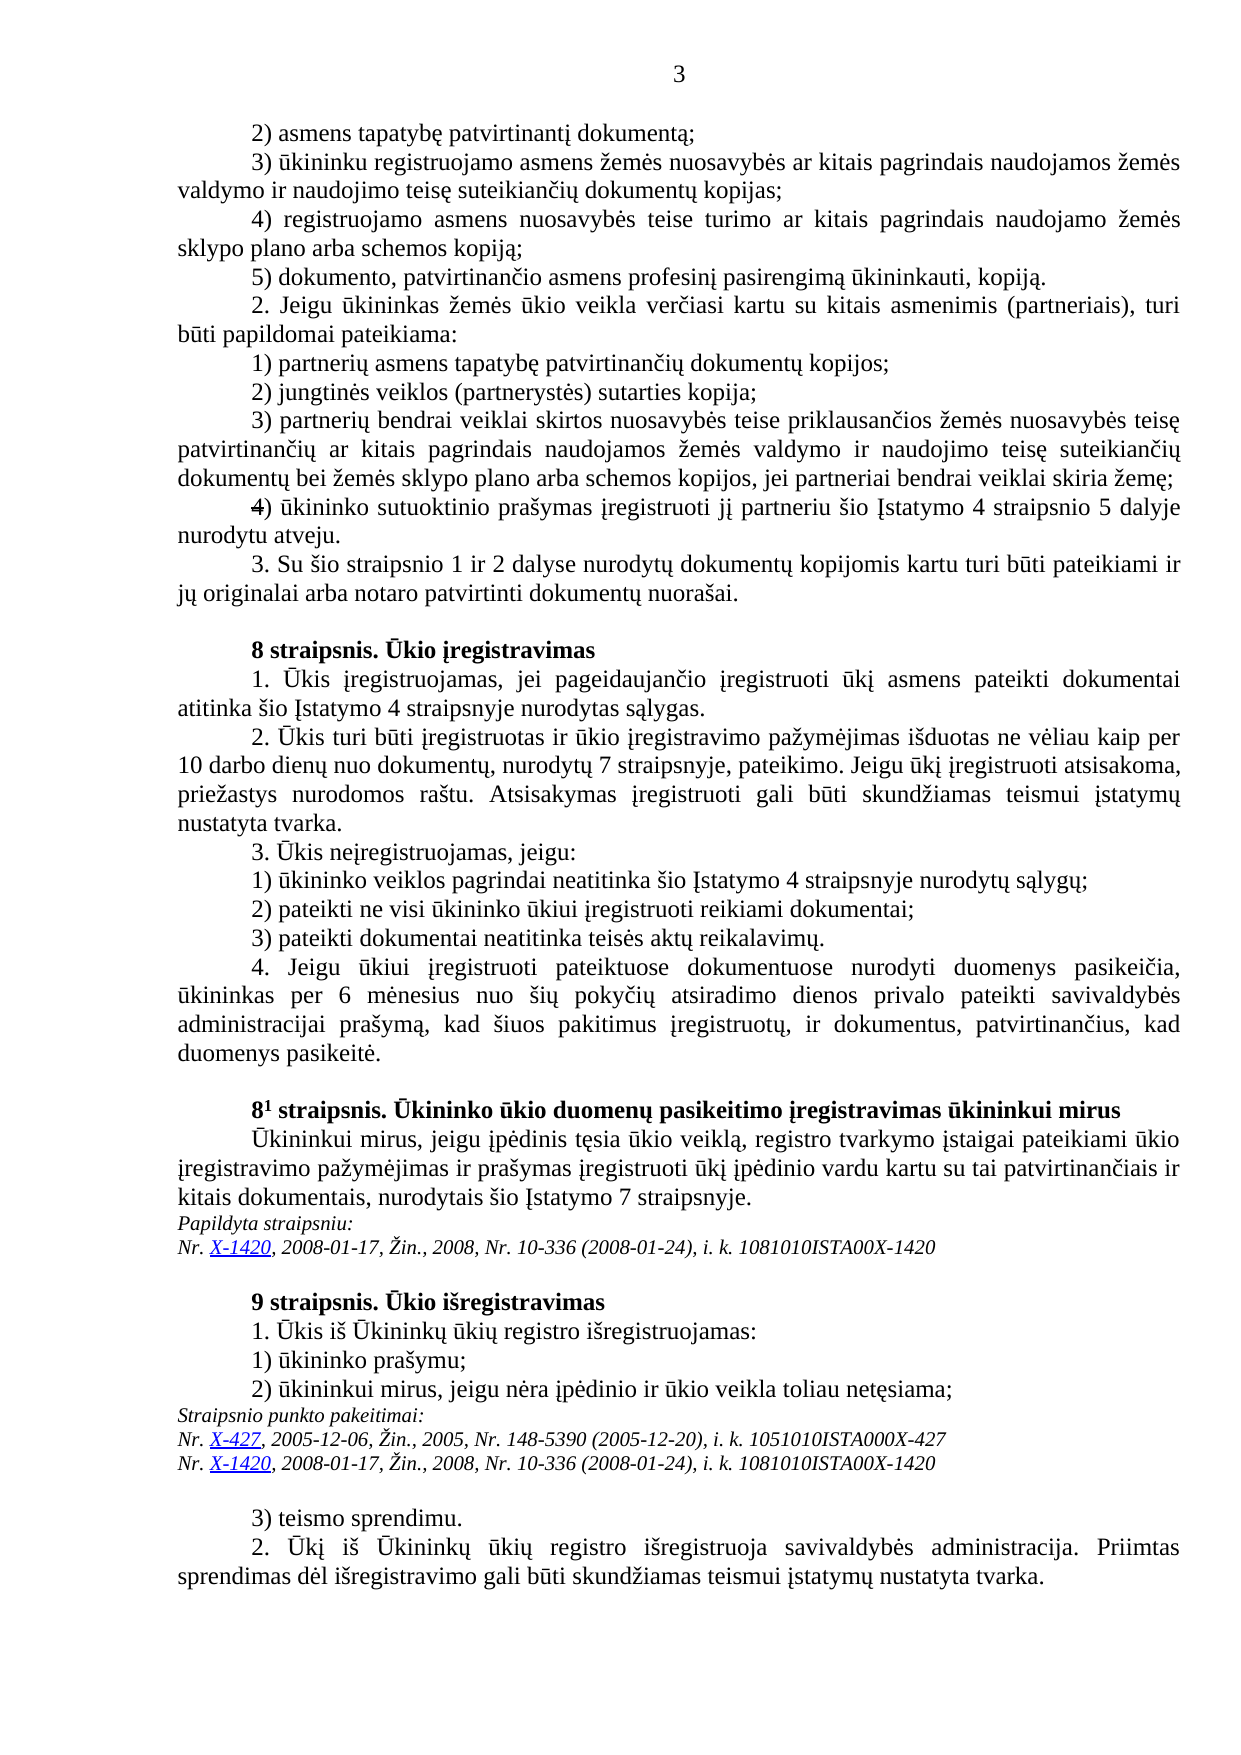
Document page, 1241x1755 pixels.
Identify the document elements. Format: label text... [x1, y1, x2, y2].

text 2) asmens tapatybę patvirtinantį dokumentą; [177, 118, 1181, 147]
text 4) ūkininko sutuoktinio prašymas įregistruoti jį partneriu šio Įstatymo 4 straipsnio 5 dalyje nurodytu atveju. [177, 492, 1181, 549]
text 4. Jeigu ūkiui įregistruoti pateiktuose dokumentuose nurodyti duomenys pasikeičia, ūkininkas per 6 mėnesius nuo šių pokyčių atsiradimo dienos privalo pateikti savivaldybės administracijai prašymą, kad šiuos pakitimus įregistruotų, ir dokumentus, patvirtinančius, kad duomenys pasikeitė. [177, 952, 1181, 1067]
text 3. Su šio straipsnio 1 ir 2 dalyse nurodytų dokumentų kopijomis kartu turi būti pateikiami ir jų originalai arba notaro patvirtinti dokumentų nuorašai. [177, 549, 1181, 607]
text 1) ūkininko prašymu; [177, 1345, 1181, 1374]
text Nr. X-1420, 2008-01-17, Žin., 2008, Nr. 10-336 (2008-01-24), i. k. 1081010ISTA00X-1420 [177, 1235, 1181, 1259]
text 3. Ūkis neįregistruojamas, jeigu: [177, 837, 1181, 866]
text Nr. X-1420, 2008-01-17, Žin., 2008, Nr. 10-336 (2008-01-24), i. k. 1081010ISTA00X-1420 [177, 1451, 1181, 1475]
text 2) ūkininkui mirus, jeigu nėra įpėdinio ir ūkio veikla toliau netęsiama; [177, 1374, 1181, 1402]
text 81 straipsnis. Ūkininko ūkio duomenų pasikeitimo įregistravimas ūkininkui mirus [177, 1096, 1181, 1124]
text 1. Ūkis įregistruojamas, jei pageidaujančio įregistruoti ūkį asmens pateikti dokumentai atitinka šio Įstatymo 4 straipsnyje nurodytas sąlygas. [177, 664, 1181, 722]
text Straipsnio punkto pakeitimai: [177, 1402, 1181, 1427]
text 2) pateikti ne visi ūkininko ūkiui įregistruoti reikiami dokumentai; [177, 894, 1181, 923]
text 2. Ūkį iš Ūkininkų ūkių registro išregistruoja savivaldybės administracija. Priimtas sprendimas dėl išregistravimo gali būti skundžiamas teismui įstatymų nustatyta tvarka. [177, 1532, 1181, 1590]
text 3) teismo sprendimu. [177, 1503, 1181, 1532]
text 2) jungtinės veiklos (partnerystės) sutarties kopija; [177, 377, 1181, 406]
text 9 straipsnis. Ūkio išregistravimas [177, 1287, 1181, 1316]
text 3) ūkininku registruojamo asmens žemės nuosavybės ar kitais pagrindais naudojamos žemės valdymo ir naudojimo teisę suteikiančių dokumentų kopijas; [177, 147, 1181, 204]
text 2. Ūkis turi būti įregistruotas ir ūkio įregistravimo pažymėjimas išduotas ne vėliau kaip per 10 darbo dienų nuo dokumentų, nurodytų 7 straipsnyje, pateikimo. Jeigu ūkį įregistruoti atsisakoma, priežastys nurodomos raštu. Atsisakymas įregistruoti gali būti skundžiamas teismui įstatymų nustatyta tvarka. [177, 722, 1181, 837]
text 3) partnerių bendrai veiklai skirtos nuosavybės teise priklausančios žemės nuosavybės teisę patvirtinančių ar kitais pagrindais naudojamos žemės valdymo ir naudojimo teisę suteikiančių dokumentų bei žemės sklypo plano arba schemos kopijos, jei partneriai bendrai veiklai skiria žemę; [177, 406, 1181, 492]
text 3) pateikti dokumentai neatitinka teisės aktų reikalavimų. [177, 923, 1181, 952]
text 1) ūkininko veiklos pagrindai neatitinka šio Įstatymo 4 straipsnyje nurodytų sąlygų; [177, 866, 1181, 894]
text 1. Ūkis iš Ūkininkų ūkių registro išregistruojamas: [177, 1316, 1181, 1345]
text Papildyta straipsniu: [177, 1211, 1181, 1235]
text Nr. X-427, 2005-12-06, Žin., 2005, Nr. 148-5390 (2005-12-20), i. k. 1051010ISTA000X-427 [177, 1427, 1181, 1451]
text 2. Jeigu ūkininkas žemės ūkio veikla verčiasi kartu su kitais asmenimis (partneriais), turi būti papildomai pateikiama: [177, 291, 1181, 348]
text 5) dokumento, patvirtinančio asmens profesinį pasirengimą ūkininkauti, kopiją. [177, 262, 1181, 291]
text Ūkininkui mirus, jeigu įpėdinis tęsia ūkio veiklą, registro tvarkymo įstaigai pateikiami ūkio įregistravimo pažymėjimas ir prašymas įregistruoti ūkį įpėdinio vardu kartu su tai patvirtinančiais ir kitais dokumentais, nurodytais šio Įstatymo 7 straipsnyje. [177, 1124, 1181, 1211]
text 4) registruojamo asmens nuosavybės teise turimo ar kitais pagrindais naudojamo žemės sklypo plano arba schemos kopiją; [177, 204, 1181, 262]
text 8 straipsnis. Ūkio įregistravimas [177, 636, 1181, 664]
text 1) partnerių asmens tapatybę patvirtinančių dokumentų kopijos; [177, 348, 1181, 377]
